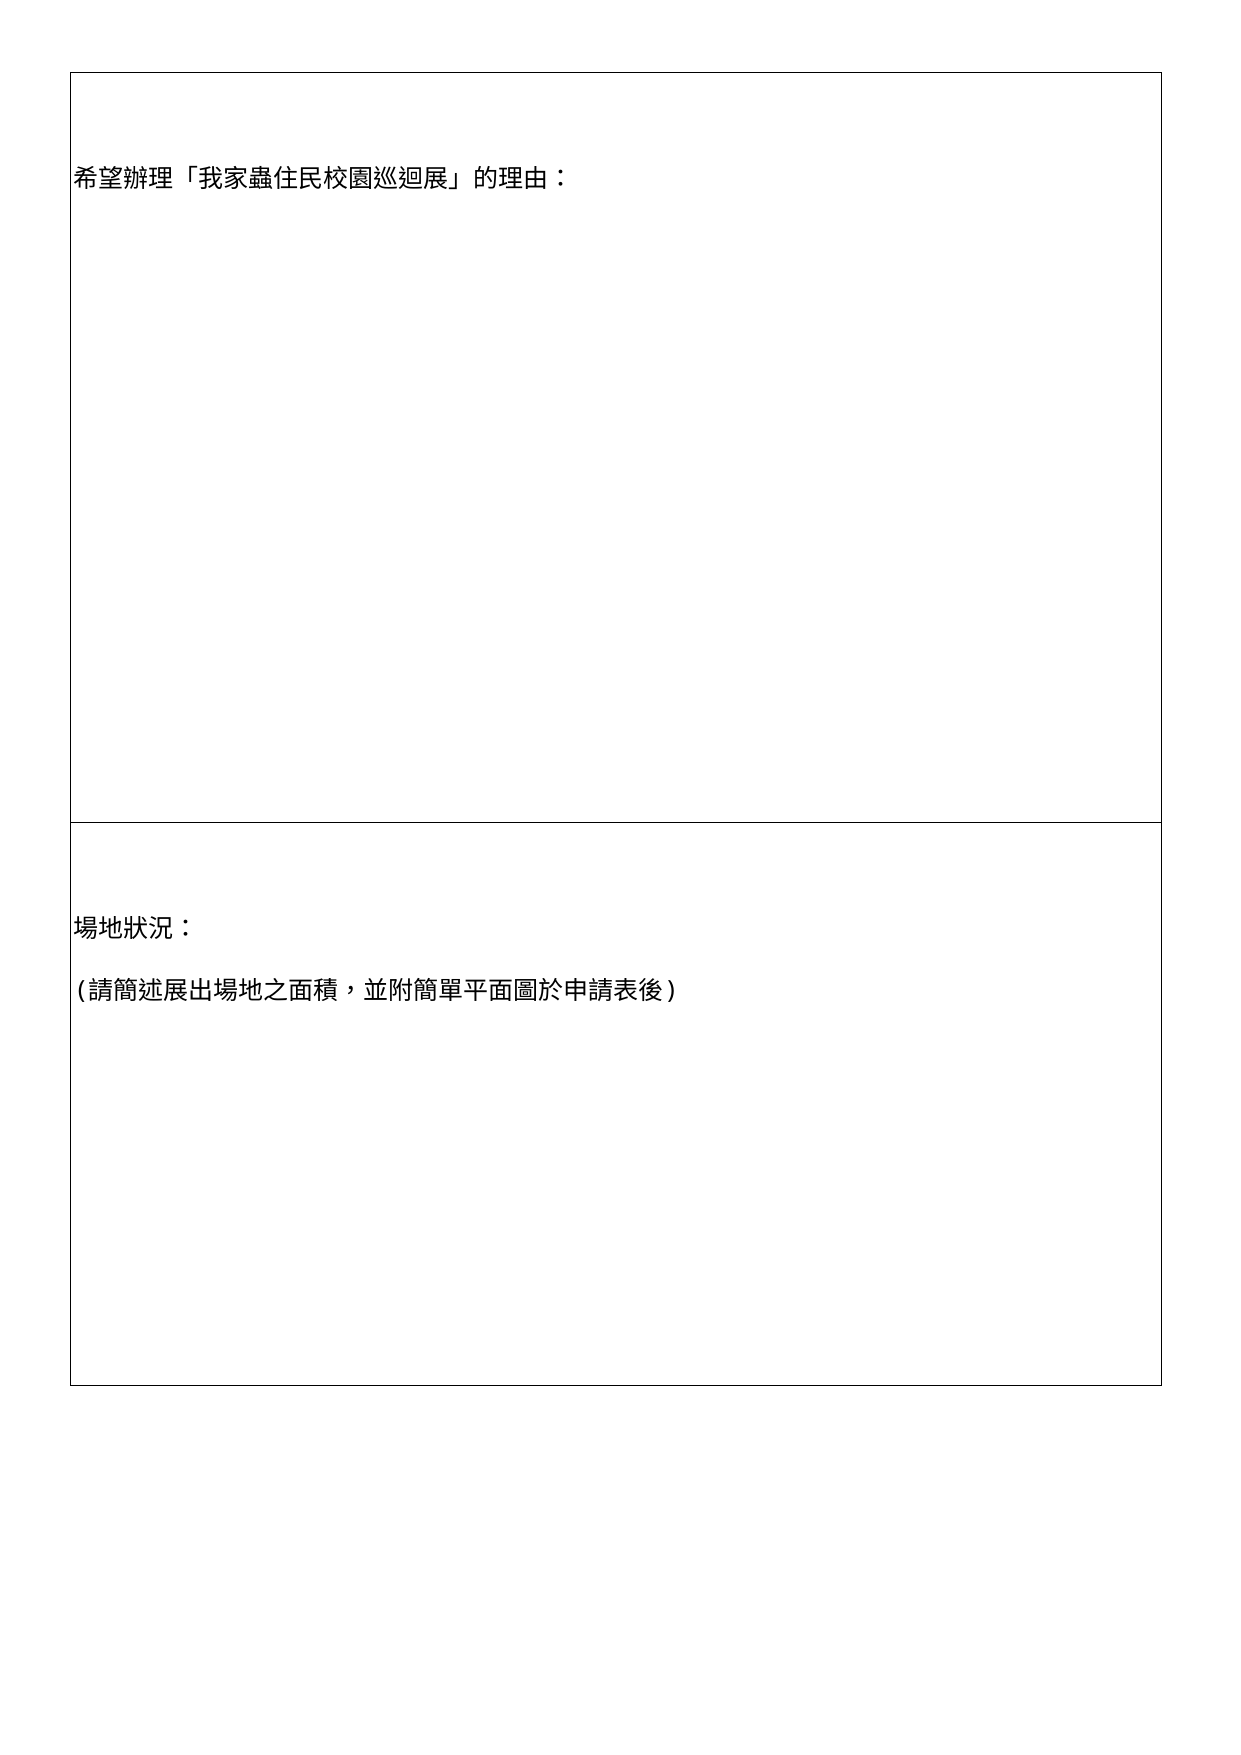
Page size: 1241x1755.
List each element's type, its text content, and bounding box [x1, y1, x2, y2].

table_cell 希望辦理「我家蟲住民校園巡迴展」的理由： [71, 73, 1161, 822]
table_cell 場地狀況： (請簡述展出場地之面積，並附簡單平面圖於申請表後) [71, 823, 1161, 1385]
